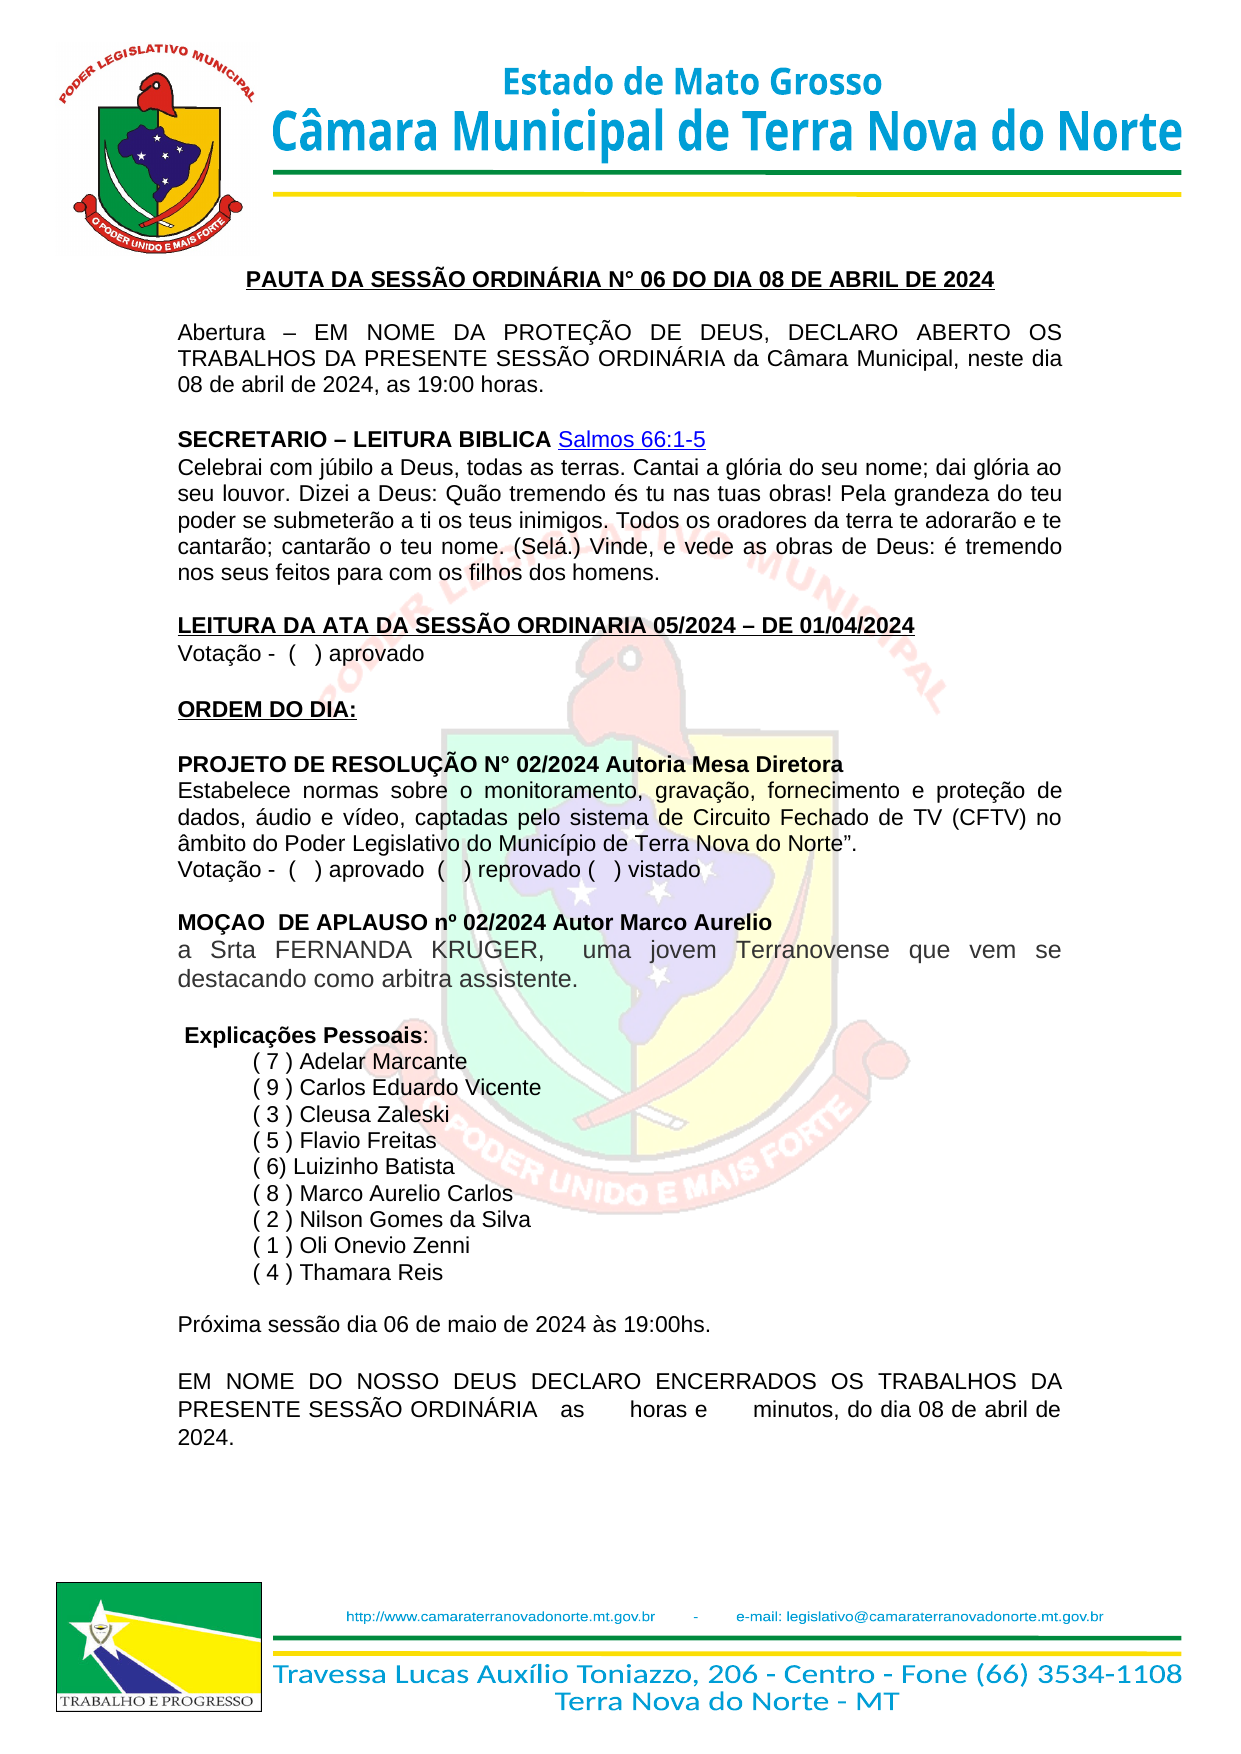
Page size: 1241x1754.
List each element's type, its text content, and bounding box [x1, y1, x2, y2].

list ( 6) Luizinho Batista [252, 1153, 303, 1180]
text SECRETARIO – LEITURA BIBLICA Salmos 66:1-5 [177, 426, 1063, 452]
text LEITURA DA ATA DA SESSÃO ORDINARIA 05/2024 – DE 01/04/2024 [966, 612, 1063, 638]
list ( 3 ) Cleusa Zaleski [252, 1101, 303, 1127]
text MOÇAO DE APLAUSO nº 02/2024 Autor Marco Aurelio [177, 909, 303, 935]
list ( 8 ) Marco Aurelio Carlos [966, 1180, 1063, 1206]
list ( 7 ) Adelar Marcante [966, 1048, 1063, 1074]
text Estabelece normas sobre o monitoramento, gravação, fornecimento e proteção de dados, áudio e vídeo, captadas pelo sistema de Circuito Fechado de TV (CFTV) no âmbito do Poder Legislativo do Município de Terra Nova do Norte”. [177, 777, 303, 856]
text Votação - ( ) aprovado [177, 640, 303, 666]
text ORDEM DO DIA: [966, 696, 1063, 723]
text MOÇAO DE APLAUSO nº 02/2024 Autor Marco Aurelio [966, 909, 1063, 935]
list ( 3 ) Cleusa Zaleski [966, 1101, 1063, 1127]
picture [57, 1583, 261, 1711]
text Celebrai com júbilo a Deus, todas as terras. Cantai a glória do seu nome; dai glória ao seu louvor. Dizei a Deus: Quão tremendo és tu nas tuas obras! Pela grandeza do teu poder se submeterão a ti os teus inimigos. Todos os oradores da terra te adorarão e te cantarão; cantarão o teu nome. (Selá.) Vinde, e vede as obras de Deus: é tremendo nos seus feitos para com os filhos dos homens. [177, 454, 1063, 586]
text Votação - ( ) aprovado [966, 640, 1063, 666]
list ( 8 ) Marco Aurelio Carlos [252, 1180, 303, 1206]
picture [860, 1611, 868, 1623]
list ( 2 ) Nilson Gomes da Silva [252, 1206, 1063, 1232]
list ( 1 ) Oli Onevio Zenni [252, 1232, 1063, 1259]
list ( 7 ) Adelar Marcante [252, 1048, 303, 1074]
list ( 5 ) Flavio Freitas [252, 1127, 303, 1153]
text Explicações Pessoais: [177, 1022, 303, 1048]
list ( 9 ) Carlos Eduardo Vicente [966, 1074, 1063, 1101]
text ORDEM DO DIA: [177, 696, 303, 719]
text Votação - ( ) aprovado ( ) reprovado ( ) vistado [177, 856, 303, 883]
text PROJETO DE RESOLUÇÃO N° 02/2024 Autoria Mesa Diretora [966, 751, 1063, 777]
text a Srta FERNANDA KRUGER, uma jovem Terranovense que vem se destacando como arbitra assistente. [966, 935, 1063, 993]
text Próxima sessão dia 06 de maio de 2024 às 19:00hs. [177, 1311, 1063, 1338]
subtitle PAUTA DA SESSÃO ORDINÁRIA N° 06 DO DIA 08 DE ABRIL DE 2024 [177, 266, 1063, 292]
text EM NOME DO NOSSO DEUS DECLARO ENCERRADOS OS TRABALHOS DA PRESENTE SESSÃO ORDINÁRIA as horas e minutos, do dia 08 de abril de 2024. [177, 1368, 1063, 1450]
text Votação - ( ) aprovado ( ) reprovado ( ) vistado [966, 856, 1063, 883]
text Explicações Pessoais: [966, 1022, 1063, 1048]
list ( 6) Luizinho Batista [966, 1153, 1063, 1180]
text PROJETO DE RESOLUÇÃO N° 02/2024 Autoria Mesa Diretora [177, 751, 303, 777]
list ( 5 ) Flavio Freitas [966, 1127, 1063, 1153]
subtitle Abertura – EM NOME DA PROTEÇÃO DE DEUS, DECLARO ABERTO OS TRABALHOS DA PRESENTE SESSÃO ORDINÁRIA da Câmara Municipal, neste dia 08 de abril de 2024, as 19:00 horas. [177, 318, 1063, 398]
text LEITURA DA ATA DA SESSÃO ORDINARIA 05/2024 – DE 01/04/2024 [177, 612, 303, 635]
list ( 4 ) Thamara Reis [252, 1259, 1063, 1285]
text Estabelece normas sobre o monitoramento, gravação, fornecimento e proteção de dados, áudio e vídeo, captadas pelo sistema de Circuito Fechado de TV (CFTV) no âmbito do Poder Legislativo do Município de Terra Nova do Norte”. [966, 777, 1063, 856]
list ( 9 ) Carlos Eduardo Vicente [252, 1074, 303, 1101]
text a Srta FERNANDA KRUGER, uma jovem Terranovense que vem se destacando como arbitra assistente. [177, 935, 303, 993]
picture [55, 42, 260, 256]
